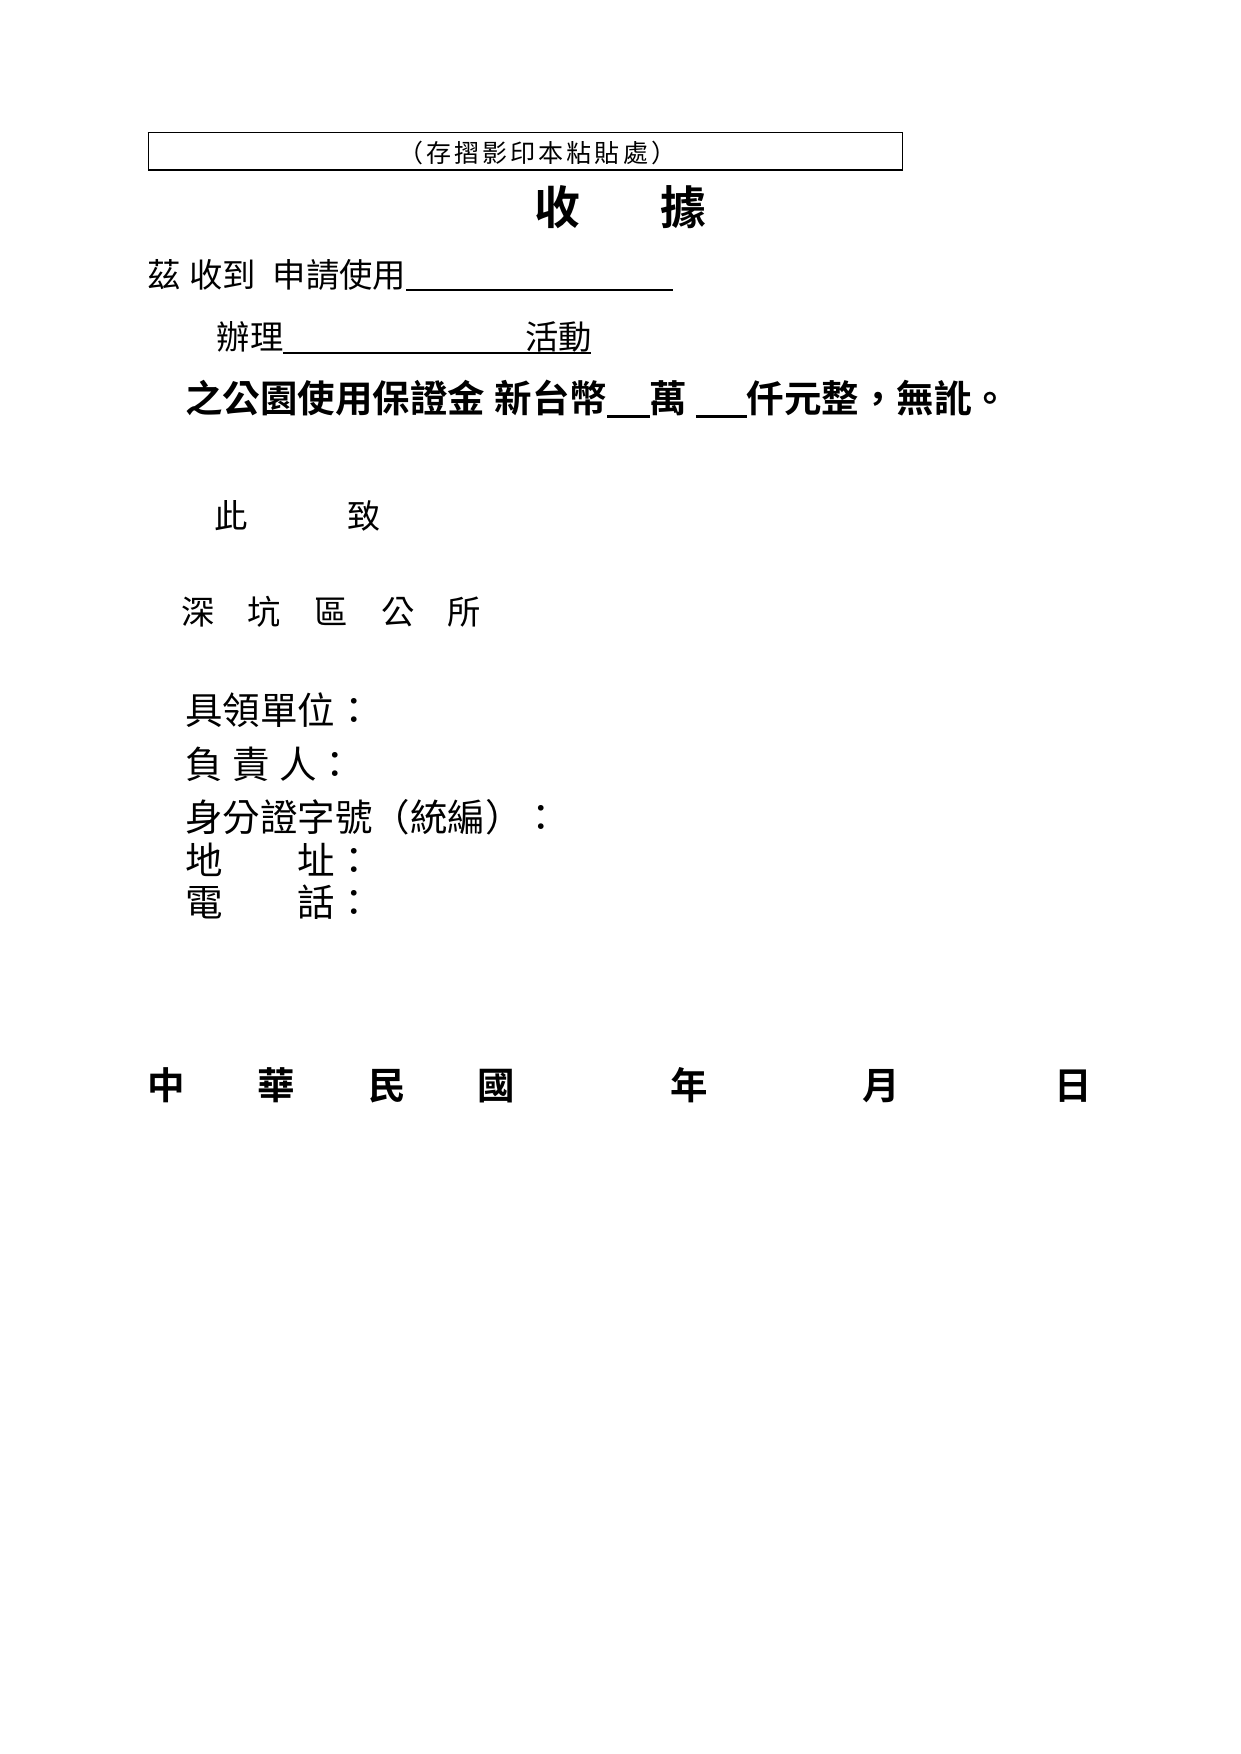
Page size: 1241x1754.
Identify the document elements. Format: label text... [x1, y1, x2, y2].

text 中華民國 年 月 日 [148, 1050, 1092, 1112]
text 具領單位： [148, 675, 1092, 737]
text 之公園使用保證金 新台幣 萬 仟元整，無訛。 [148, 362, 1092, 425]
text 收 據 [148, 175, 1092, 237]
text （存摺影印本粘貼處） [148, 112, 1092, 175]
text 茲 收到 申請使用 [148, 237, 1092, 300]
text 地 址： [148, 841, 1092, 883]
text 此 致 [148, 487, 1092, 539]
text 電 話： [148, 883, 1092, 925]
text 深 坑 區 公 所 [148, 591, 1092, 633]
text 身分證字號（統編）： [148, 789, 1092, 841]
text 辦理 活動 [148, 300, 1092, 362]
text 負 責 人： [148, 737, 1092, 789]
